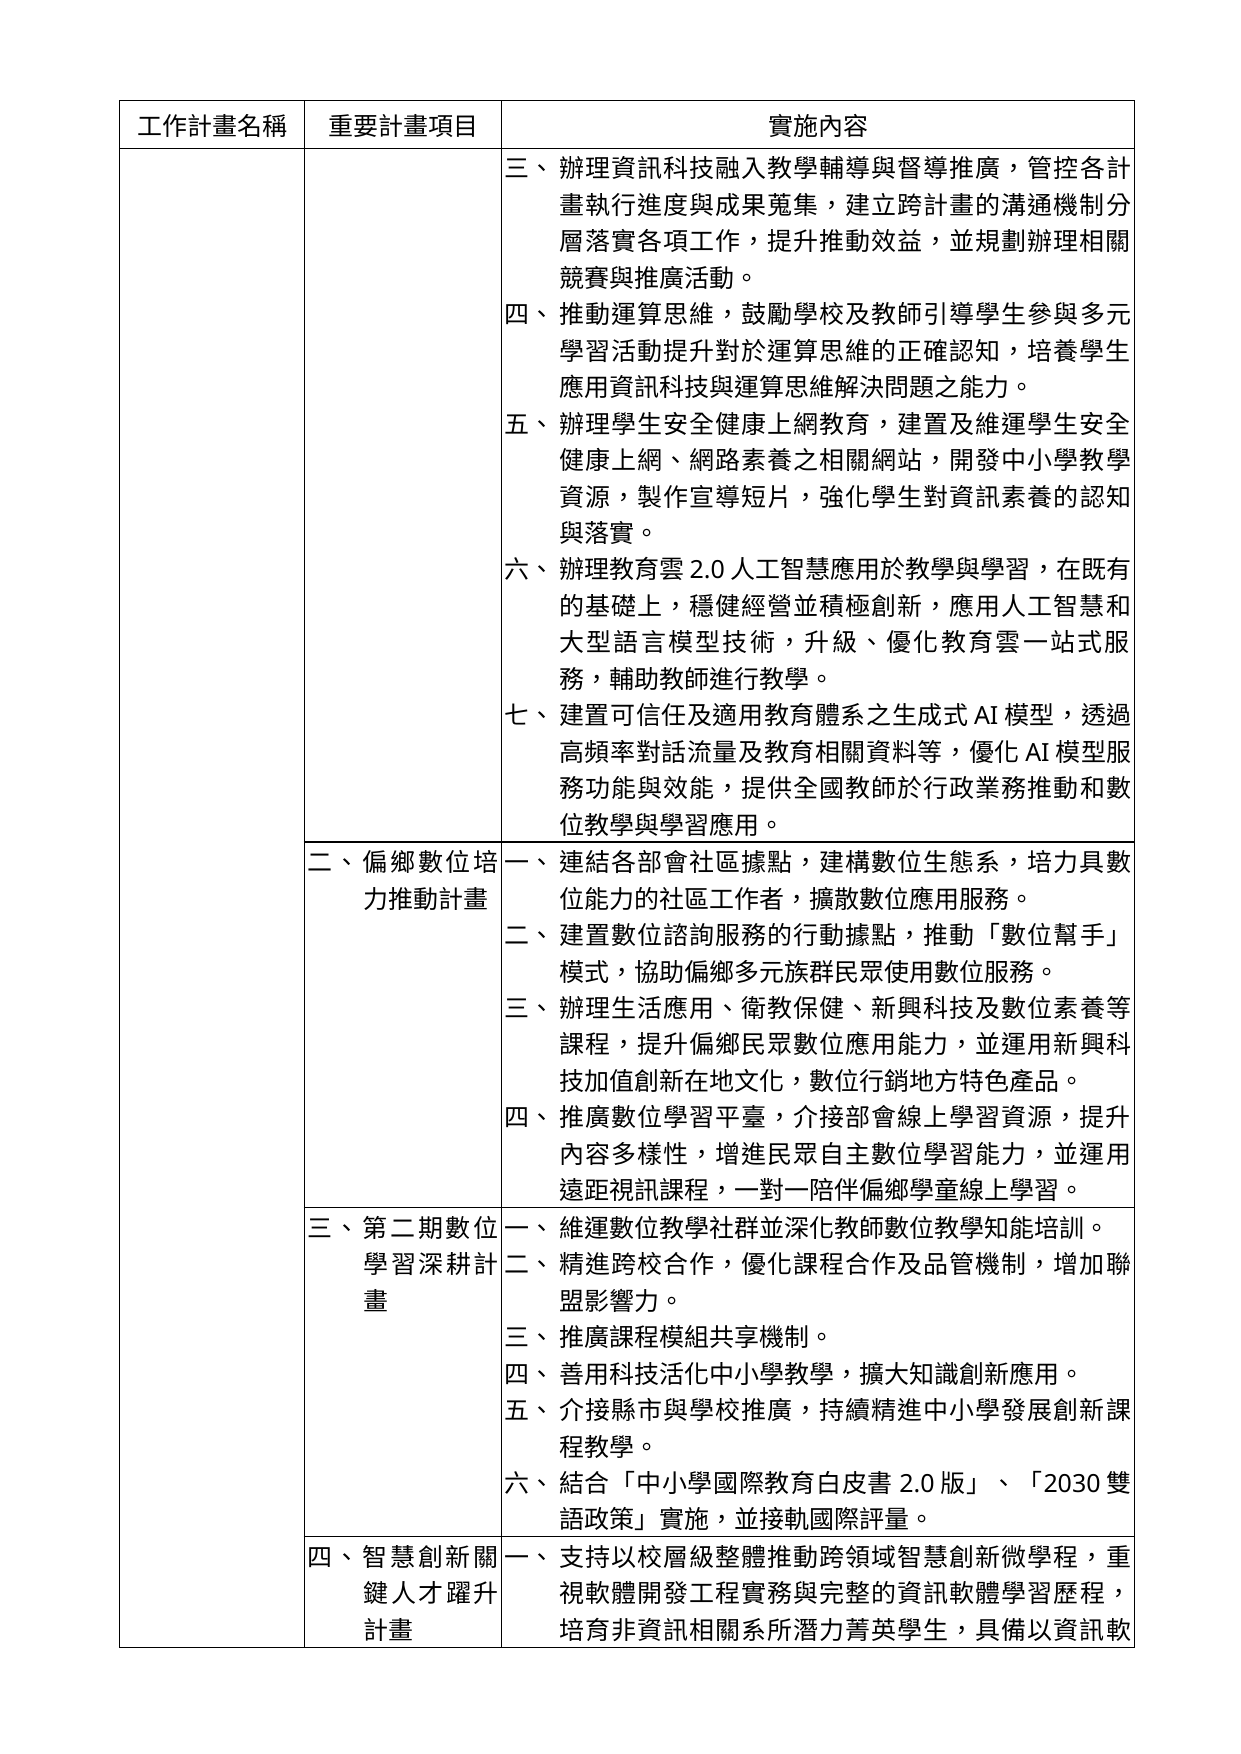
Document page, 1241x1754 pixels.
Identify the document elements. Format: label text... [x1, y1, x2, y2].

table_header 重要計畫項目 [305, 101, 501, 148]
table_cell 連結各部會社區據點，建構數位生態系，培力具數位能力的社區工作者，擴散數位應用服務。 建置數位諮詢服務的行動據點，推動「數位幫手」模式，協助偏鄉多元族群民眾使用數位服務。 辦理生活應用、衛教保健、新興科技及數位素養等課程，提升偏鄉民眾數位應用能力，並運用新興科技加值創新在地文化，數位行銷地方特色產品。 推廣數位學習平臺，介接部會線上學習資源，提升內容多樣性，增進民眾自主數位學習能力，並運用遠距視訊課程，一對一陪伴偏鄉學童線上學習。 [502, 843, 1134, 1207]
table_header 工作計畫名稱 [120, 101, 304, 148]
table_cell 支持以校層級整體推動跨領域智慧創新微學程，重視軟體開發工程實務與完整的資訊軟體學習歷程，培育非資訊相關系所潛力菁英學生，具備以資訊軟 [502, 1537, 1134, 1647]
table_cell [120, 149, 304, 1647]
table_cell 三、第二期數位學習深耕計畫 [305, 1208, 501, 1536]
table_cell 一、資訊科技融入教學計畫 [305, 149, 501, 841]
table_cell 二、偏鄉數位培力推動計畫 [305, 843, 501, 1207]
table_cell 賡續辦理「推動中小學數位學習精進方案」 充實中小學數位學習內容，藉由公私協力及部會合作，開發生動活潑的數位內容，並依據教師教學需求，補助縣市與學校數位內容和教學軟體，活絡教學動能，實施多元教學模式。 持續維運校園網路環境，提升縣市網路中心至區域網路中心及國際頻寬、維運並優化雲端服務效能、完備校園網路環境相關設施。 補助中小學教師數位學習、自主學習增能研習、講師培訓經費以及教師參與培訓與減授課所需代課鐘點費，組織教師社群，結合數位工具與資源普及應用，並辦理相關主題交流活動。 補助各縣市數位學習推動辦公室運作和人力經費，支援中小學學習載具管理、數位學習平臺使用、網路規劃與調校、親師生數位學習社群經營、數位教學特色發展等工作，協助適性學習和自主學習導入以及學習成效評估。 鼓勵學生自帶學習載具或攜帶載具回家學習，延伸載具應用於學習的時間，培養學生自主學習能力。結合大專校院資源，協助大學生與國中小學生應用數位工具線上學習和交流，提升學童對於本土語文及英語的學習興趣與成效。 建置教育大數據資料庫，以大數據分析做為學生學習難點偵測、教師教學模式改變等依據，並辦理教育大數據微學程，培育本土人工智慧與教育數據分析理論與實作人才。 補強中小學無線網路基地臺（AP），提升教室無線網路設備。 辦理資訊科技融入教學輔導與督導推廣，管控各計畫執行進度與成果蒐集，建立跨計畫的溝通機制分層落實各項工作，提升推動效益，並規劃辦理相關競賽與推廣活動。 推動運算思維，鼓勵學校及教師引導學生參與多元學習活動提升對於運算思維的正確認知，培養學生應用資訊科技與運算思維解決問題之能力。 辦理學生安全健康上網教育，建置及維運學生安全健康上網、網路素養之相關網站，開發中小學教學資源，製作宣導短片，強化學生對資訊素養的認知與落實。 辦理教育雲2.0人工智慧應用於教學與學習，在既有的基礎上，穩健經營並積極創新，應用人工智慧和大型語言模型技術，升級、優化教育雲一站式服務，輔助教師進行教學。 建置可信任及適用教育體系之生成式AI模型，透過高頻率對話流量及教育相關資料等，優化AI模型服務功能與效能，提供全國教師於行政業務推動和數位教學與學習應用。 [502, 149, 1134, 841]
table_cell 四、智慧創新關鍵人才躍升計畫 [305, 1537, 501, 1647]
table_header 實施內容 [502, 101, 1134, 148]
table_cell 維運數位教學社群並深化教師數位教學知能培訓。 精進跨校合作，優化課程合作及品管機制，增加聯盟影響力。 推廣課程模組共享機制。 善用科技活化中小學教學，擴大知識創新應用。 介接縣市與學校推廣，持續精進中小學發展創新課程教學。 結合「中小學國際教育白皮書2.0版」、「2030雙語政策」實施，並接軌國際評量。 [502, 1208, 1134, 1536]
